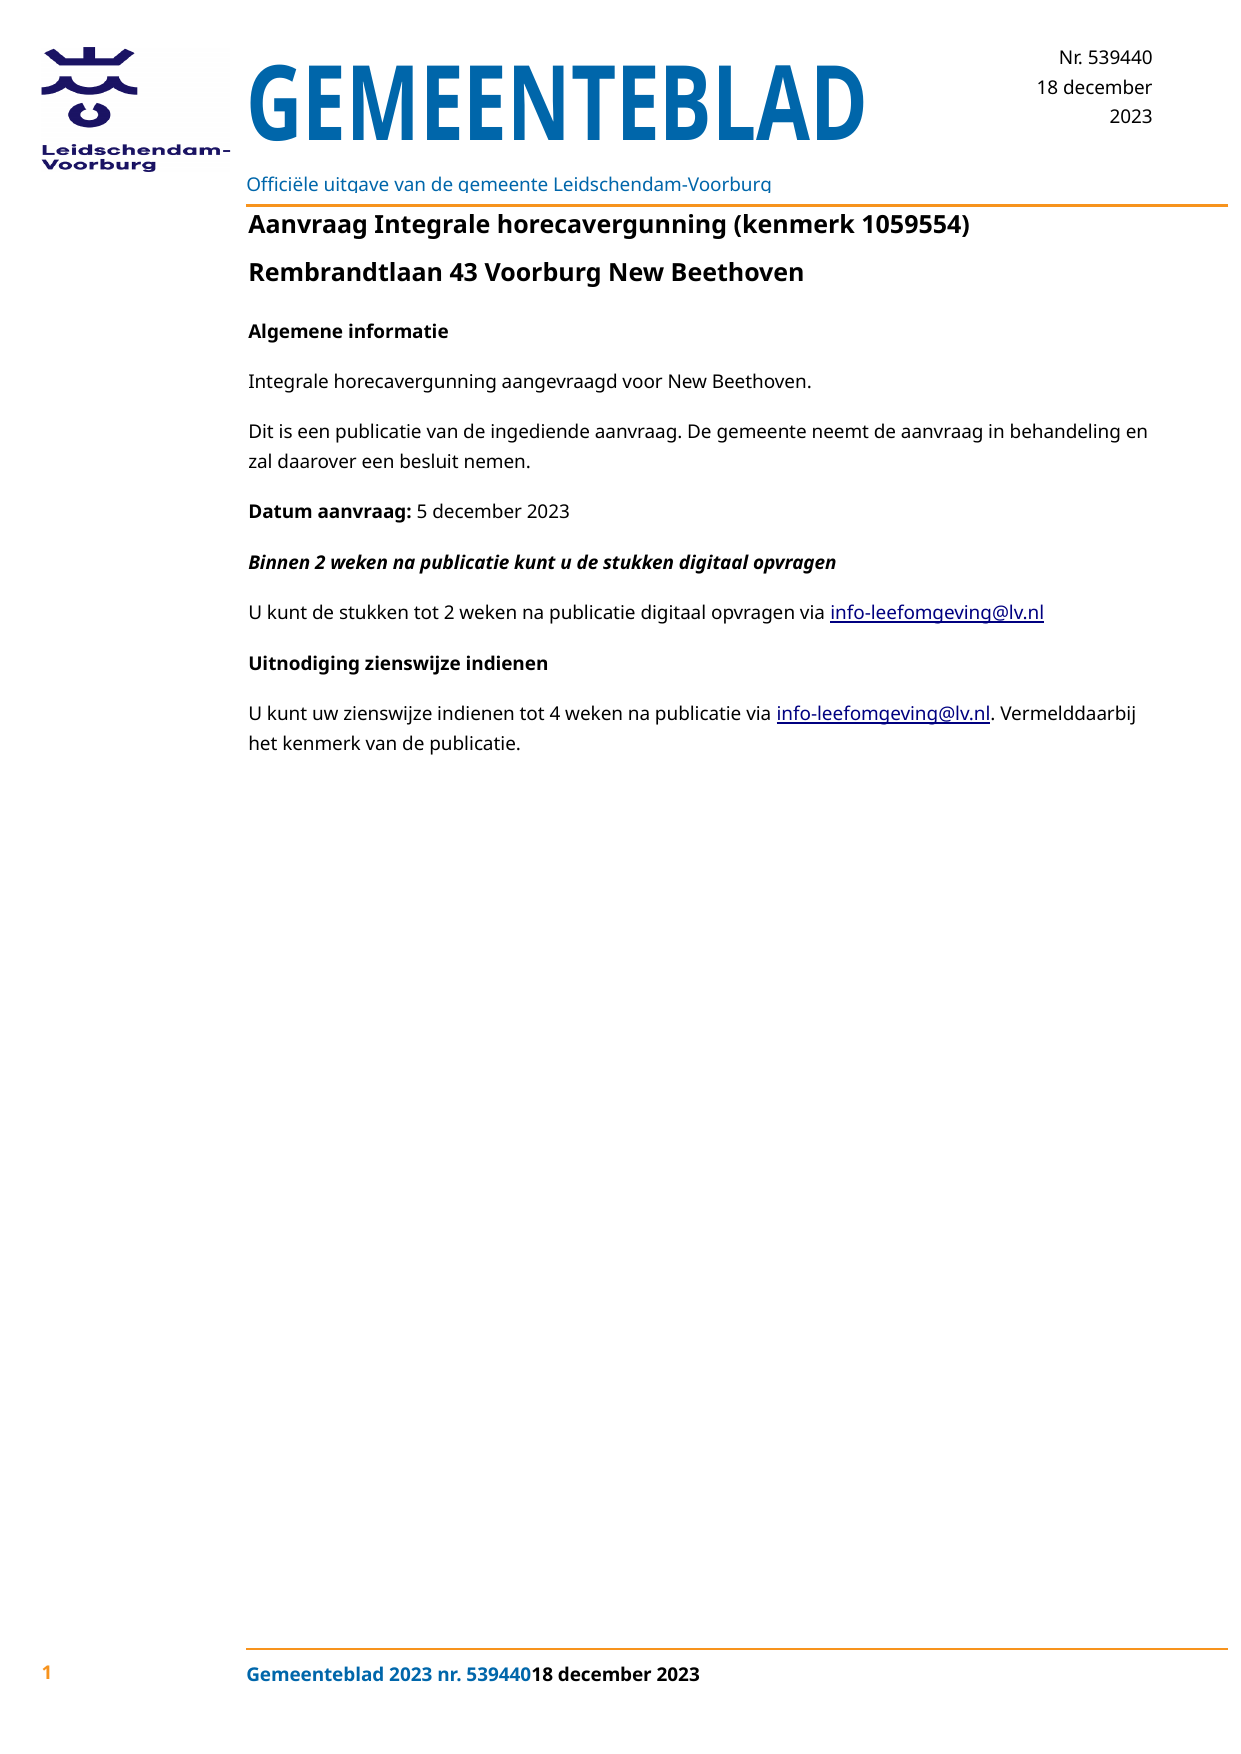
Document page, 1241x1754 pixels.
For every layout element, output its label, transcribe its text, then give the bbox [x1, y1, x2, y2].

text Binnen 2 weken na publicatie kunt u de stukken digitaal opvragen [248, 549, 1152, 575]
text Dit is een publicatie van de ingediende aanvraag. De gemeente neemt de aanvraag in behandeling en zal daarover een besluit nemen. [248, 419, 1152, 474]
text Integrale horecavergunning aangevraagd voor New Beethoven. [248, 368, 1152, 394]
text Datum aanvraag: 5 december 2023 [248, 499, 1152, 524]
text Algemene informatie [248, 318, 1152, 344]
text U kunt de stukken tot 2 weken na publicatie digitaal opvragen via info-leefomgeving@lv.nl [248, 599, 1152, 625]
text Uitnodiging zienswijze indienen [248, 650, 1152, 676]
text U kunt uw zienswijze indienen tot 4 weken na publicatie via info-leefomgeving@lv.nl. Vermelddaarbij het kenmerk van de publicatie. [248, 700, 1152, 756]
text Aanvraag Integrale horecavergunning (kenmerk 1059554) Rembrandtlaan 43 Voorburg New Beethoven [248, 207, 1152, 288]
picture [41, 47, 231, 172]
